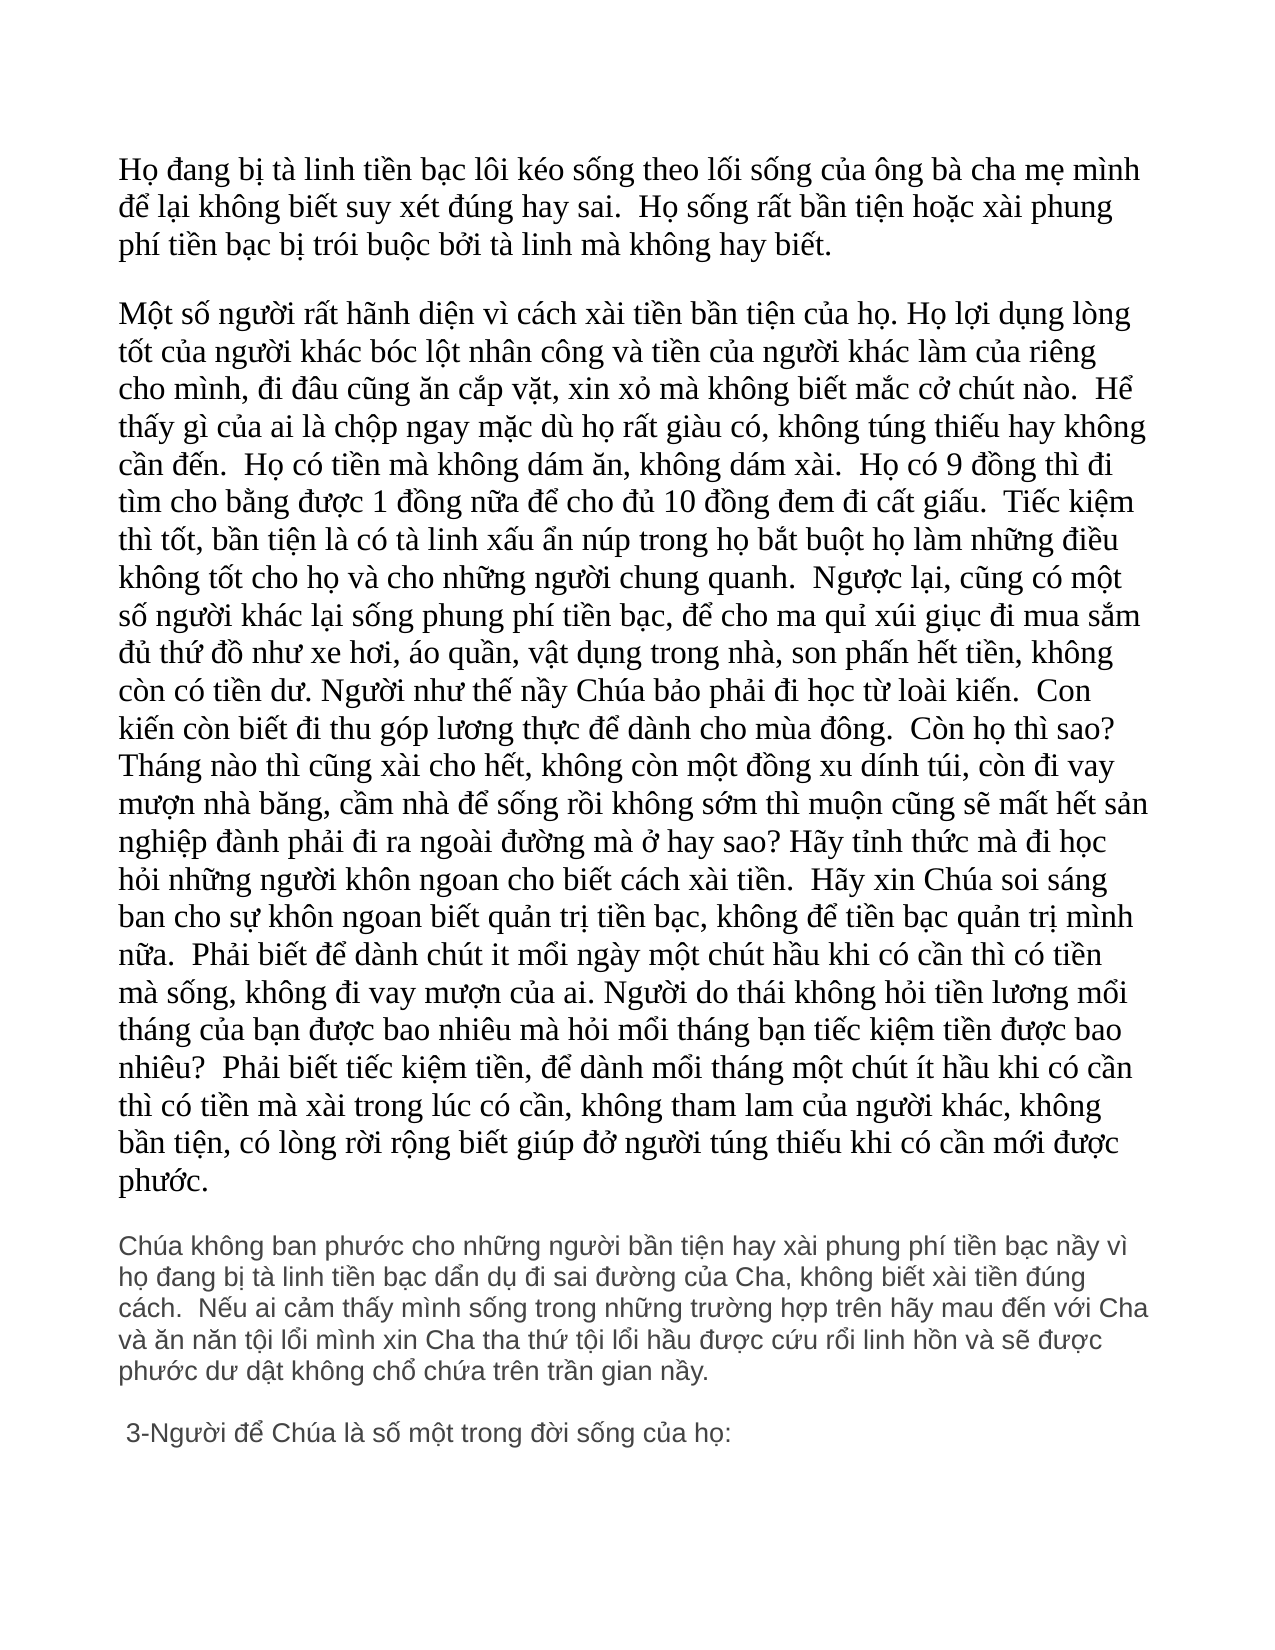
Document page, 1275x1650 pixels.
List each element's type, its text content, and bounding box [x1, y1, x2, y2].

text Họ đang bị tà linh tiền bạc lôi kéo sống theo lối sống của ông bà cha mẹ mình để lại không biết suy xét đúng hay sai. Họ sống rất bần tiện hoặc xài phung phí tiền bạc bị trói buộc bởi tà linh mà không hay biết. [118, 149, 1149, 262]
text 3-Người để Chúa là số một trong đời sống của họ: [118, 1417, 1149, 1449]
text Chúa không ban phước cho những người bần tiện hay xài phung phí tiền bạc nầy vì họ đang bị tà linh tiền bạc dẩn dụ đi sai đường của Cha, không biết xài tiền đúng cách. Nếu ai cảm thấy mình sống trong những trường hợp trên hãy mau đến với Cha và ăn năn tội lổi mình xin Cha tha thứ tội lổi hầu được cứu rổi linh hồn và sẽ được phước dư dật không chổ chứa trên trần gian nầy. [118, 1230, 1149, 1386]
text Một số người rất hãnh diện vì cách xài tiền bần tiện của họ. Họ lợi dụng lòng tốt của người khác bóc lột nhân công và tiền của người khác làm của riêng cho mình, đi đâu cũng ăn cắp vặt, xin xỏ mà không biết mắc cở chút nào. Hể thấy gì của ai là chộp ngay mặc dù họ rất giàu có, không túng thiếu hay không cần đến. Họ có tiền mà không dám ăn, không dám xài. Họ có 9 đồng thì đi tìm cho bằng được 1 đồng nữa để cho đủ 10 đồng đem đi cất giấu. Tiếc kiệm thì tốt, bần tiện là có tà linh xấu ẩn núp trong họ bắt buột họ làm những điều không tốt cho họ và cho những người chung quanh. Ngược lại, cũng có một số người khác lại sống phung phí tiền bạc, để cho ma quỉ xúi giục đi mua sắm đủ thứ đồ như xe hơi, áo quần, vật dụng trong nhà, son phấn hết tiền, không còn có tiền dư. Người như thế nầy Chúa bảo phải đi học từ loài kiến. Con kiến còn biết đi thu góp lương thực để dành cho mùa đông. Còn họ thì sao? Tháng nào thì cũng xài cho hết, không còn một đồng xu dính túi, còn đi vay mượn nhà băng, cầm nhà để sống rồi không sớm thì muộn cũng sẽ mất hết sản nghiệp đành phải đi ra ngoài đường mà ở hay sao? Hãy tỉnh thức mà đi học hỏi những người khôn ngoan cho biết cách xài tiền. Hãy xin Chúa soi sáng ban cho sự khôn ngoan biết quản trị tiền bạc, không để tiền bạc quản trị mình nữa. Phải biết để dành chút it mổi ngày một chút hầu khi có cần thì có tiền mà sống, không đi vay mượn của ai. Người do thái không hỏi tiền lương mổi tháng của bạn được bao nhiêu mà hỏi mổi tháng bạn tiếc kiệm tiền được bao nhiêu? Phải biết tiếc kiệm tiền, để dành mổi tháng một chút ít hầu khi có cần thì có tiền mà xài trong lúc có cần, không tham lam của người khác, không bần tiện, có lòng rời rộng biết giúp đở người túng thiếu khi có cần mới được phước. [118, 294, 1149, 1199]
